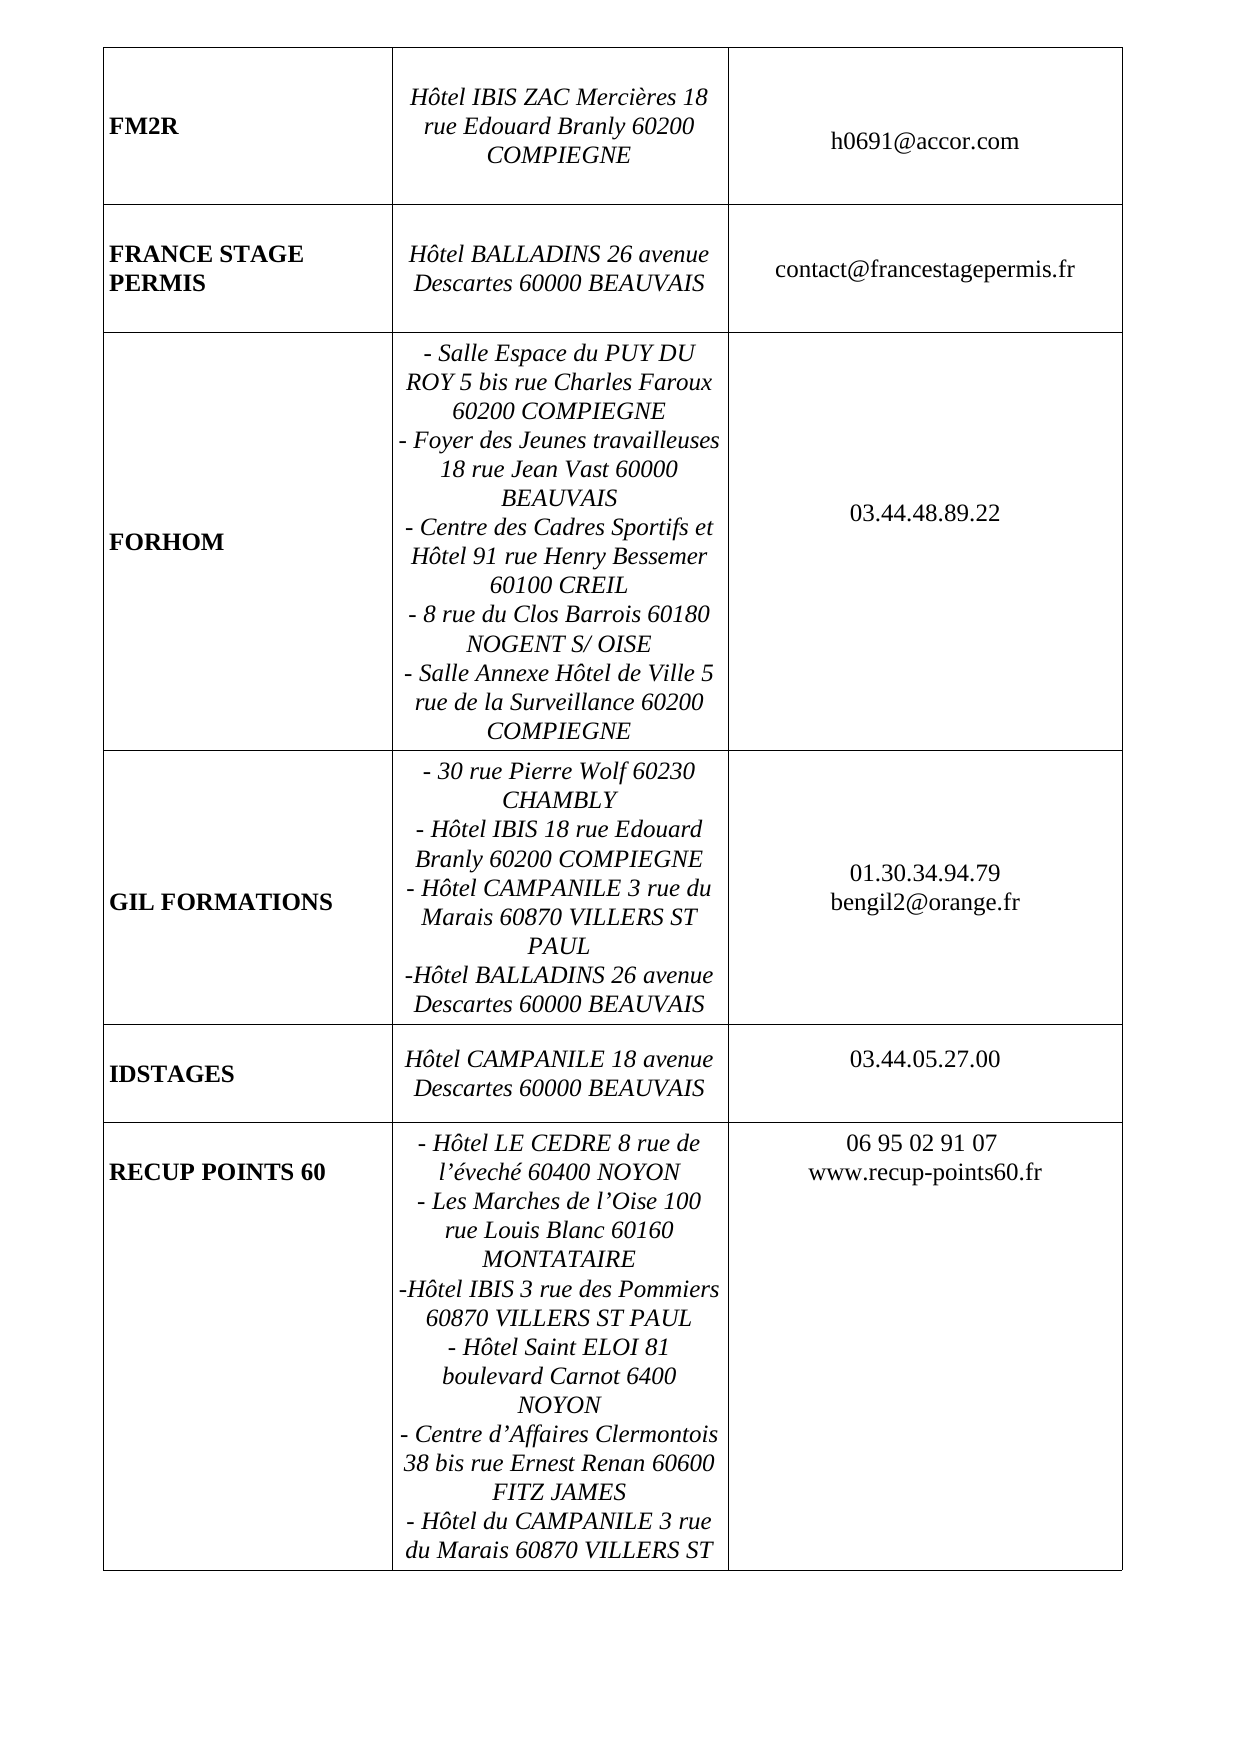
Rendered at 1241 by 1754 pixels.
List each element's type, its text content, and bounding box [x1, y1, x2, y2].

table_cell Hôtel BALLADINS 26 avenue Descartes 60000 BEAUVAIS [393, 205, 728, 332]
table_cell h0691@accor.com [729, 48, 1122, 204]
table_cell Hôtel IBIS ZAC Mercières 18 rue Edouard Branly 60200 COMPIEGNE [393, 48, 728, 204]
table_cell 03.44.05.27.00 [729, 1025, 1122, 1122]
table_cell 01.30.34.94.79 bengil2@orange.fr [729, 751, 1122, 1023]
table_cell FRANCE STAGE PERMIS [104, 205, 392, 332]
table_cell 06 95 02 91 07 www.recup-points60.fr [729, 1123, 1122, 1570]
table_cell Hôtel CAMPANILE 18 avenue Descartes 60000 BEAUVAIS [393, 1025, 728, 1122]
table_header [567, 1587, 1122, 1616]
table_cell GIL FORMATIONS [104, 751, 392, 1023]
table_cell FM2R [104, 48, 392, 204]
table_cell 03.44.48.89.22 [729, 333, 1122, 750]
table_cell - 30 rue Pierre Wolf 60230 CHAMBLY - Hôtel IBIS 18 rue Edouard Branly 60200 COMPIEGNE - Hôtel CAMPANILE 3 rue du Marais 60870 VILLERS ST PAUL -Hôtel BALLADINS 26 avenue Descartes 60000 BEAUVAIS [393, 751, 728, 1023]
table_header [94, 1587, 567, 1616]
table_cell IDSTAGES [104, 1025, 392, 1122]
table_cell contact@francestagepermis.fr [729, 205, 1122, 332]
table_cell FORHOM [104, 333, 392, 750]
table_cell - Salle Espace du PUY DU ROY 5 bis rue Charles Faroux 60200 COMPIEGNE - Foyer des Jeunes travailleuses 18 rue Jean Vast 60000 BEAUVAIS - Centre des Cadres Sportifs et Hôtel 91 rue Henry Bessemer 60100 CREIL - 8 rue du Clos Barrois 60180 NOGENT S/ OISE - Salle Annexe Hôtel de Ville 5 rue de la Surveillance 60200 COMPIEGNE [393, 333, 728, 750]
table_cell - Hôtel LE CEDRE 8 rue de l’éveché 60400 NOYON - Les Marches de l’Oise 100 rue Louis Blanc 60160 MONTATAIRE -Hôtel IBIS 3 rue des Pommiers 60870 VILLERS ST PAUL - Hôtel Saint ELOI 81 boulevard Carnot 6400 NOYON - Centre d’Affaires Clermontois 38 bis rue Ernest Renan 60600 FITZ JAMES - Hôtel du CAMPANILE 3 rue du Marais 60870 VILLERS ST [393, 1123, 728, 1570]
table_cell RECUP POINTS 60 [104, 1123, 392, 1570]
